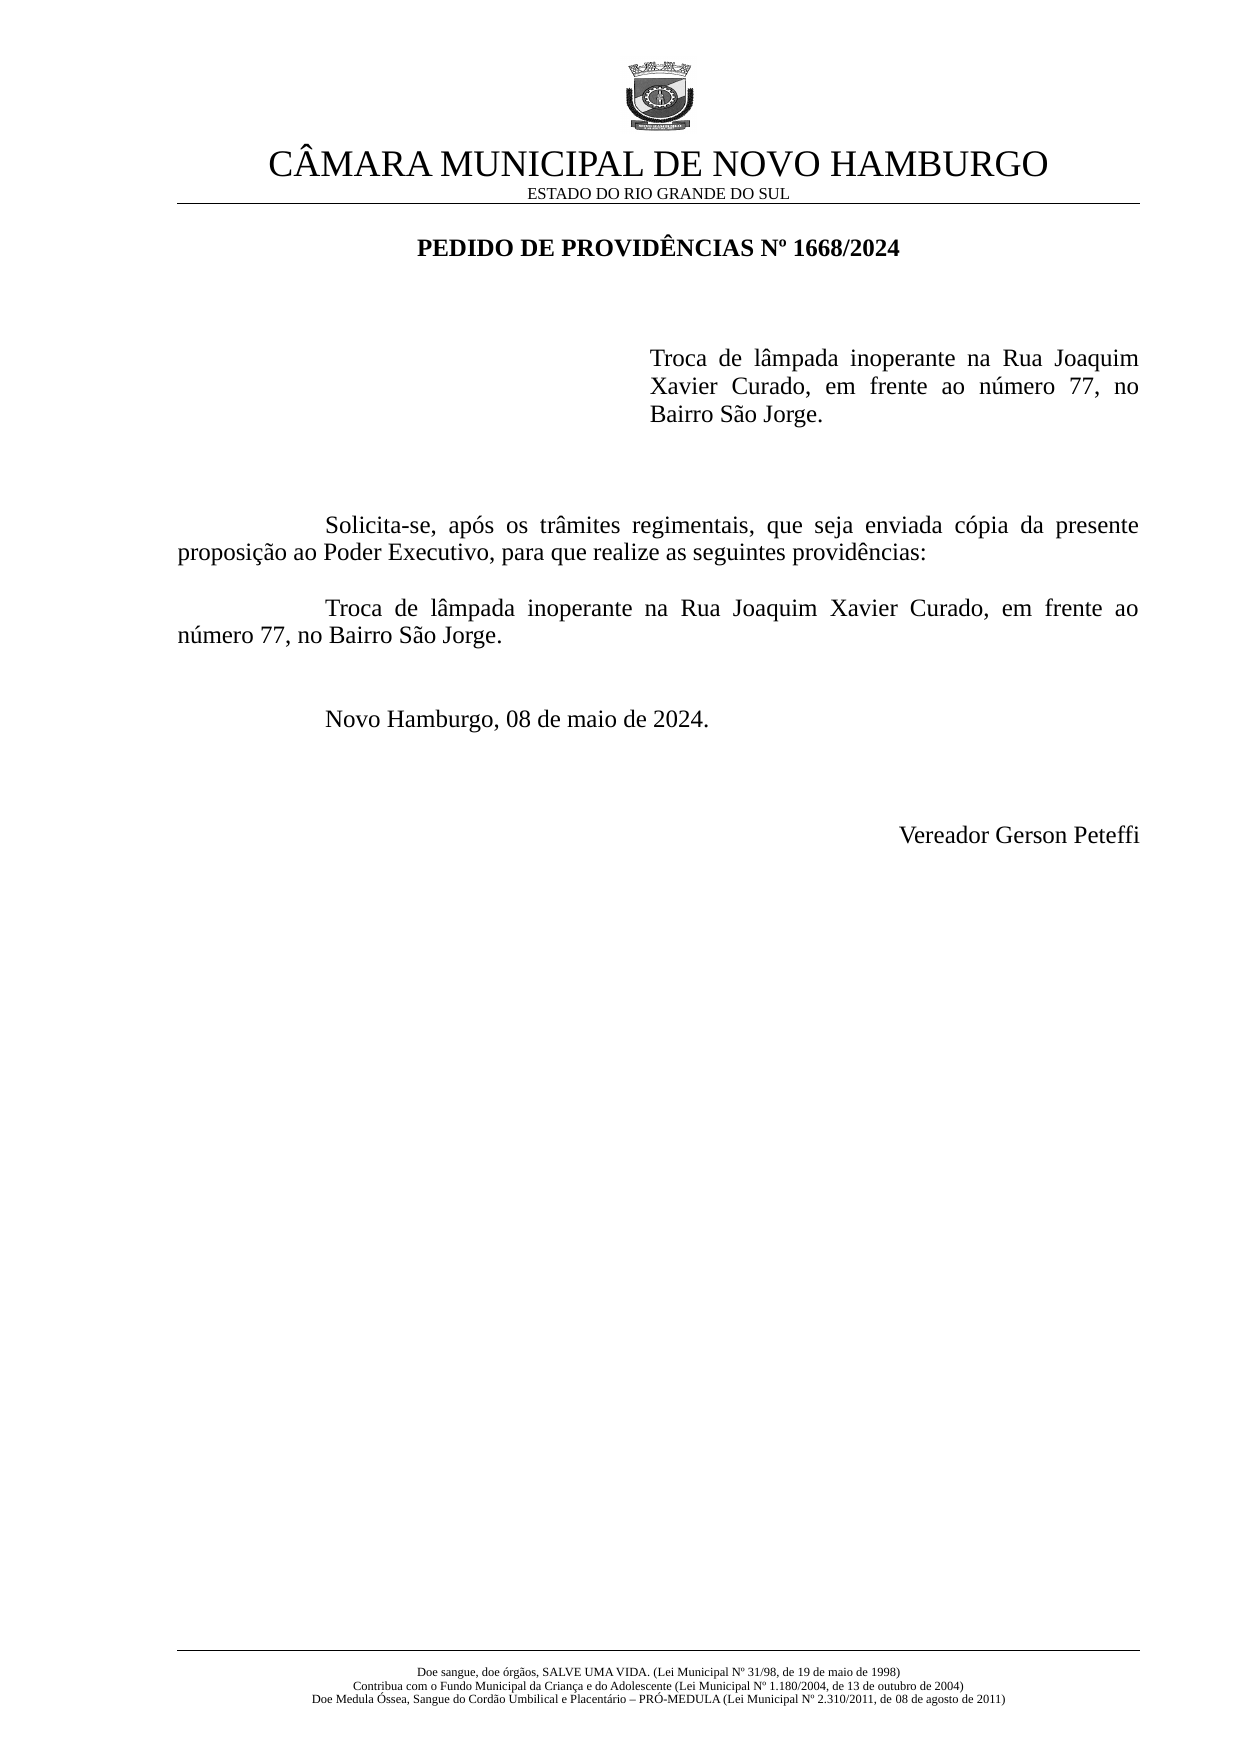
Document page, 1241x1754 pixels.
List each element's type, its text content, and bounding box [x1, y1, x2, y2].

text Novo Hamburgo, 08 de maio de 2024. [177, 705, 1140, 732]
text Troca de lâmpada inoperante na Rua Joaquim Xavier Curado, em frente ao número 77, no Bairro São Jorge. [649, 344, 1140, 428]
text Troca de lâmpada inoperante na Rua Joaquim Xavier Curado, em frente ao número 77, no Bairro São Jorge. [177, 594, 1140, 649]
text Solicita-se, após os trâmites regimentais, que seja enviada cópia da presente proposição ao Poder Executivo, para que realize as seguintes providências: [177, 511, 1140, 566]
text Vereador Gerson Peteffi [649, 821, 1140, 849]
text PEDIDO DE PROVIDÊNCIAS Nº 1668/2024 [177, 234, 1140, 261]
